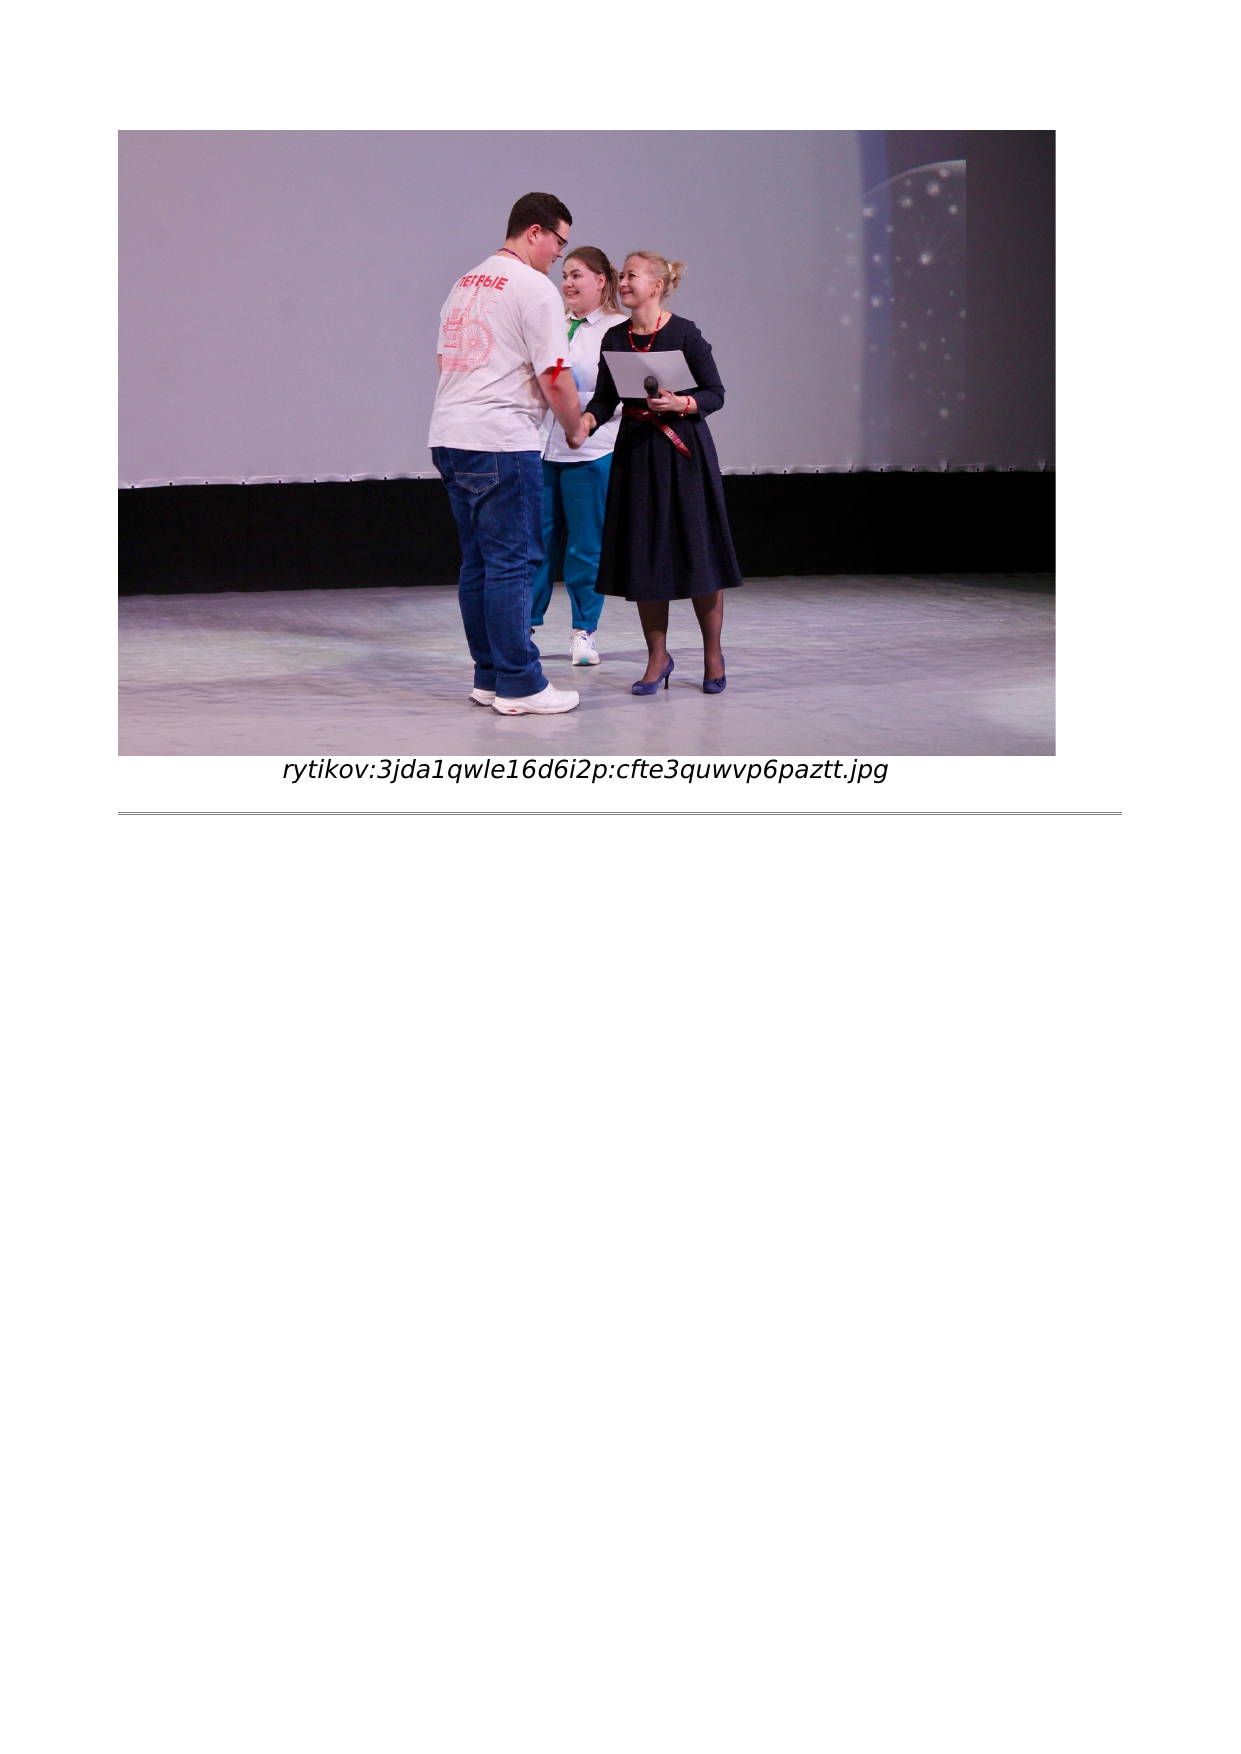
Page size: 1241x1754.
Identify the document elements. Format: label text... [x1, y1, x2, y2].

text rytikov:3jda1qwle16d6i2p:cfte3quwvp6paztt.jpg [118, 756, 1056, 785]
picture [118, 130, 1056, 756]
